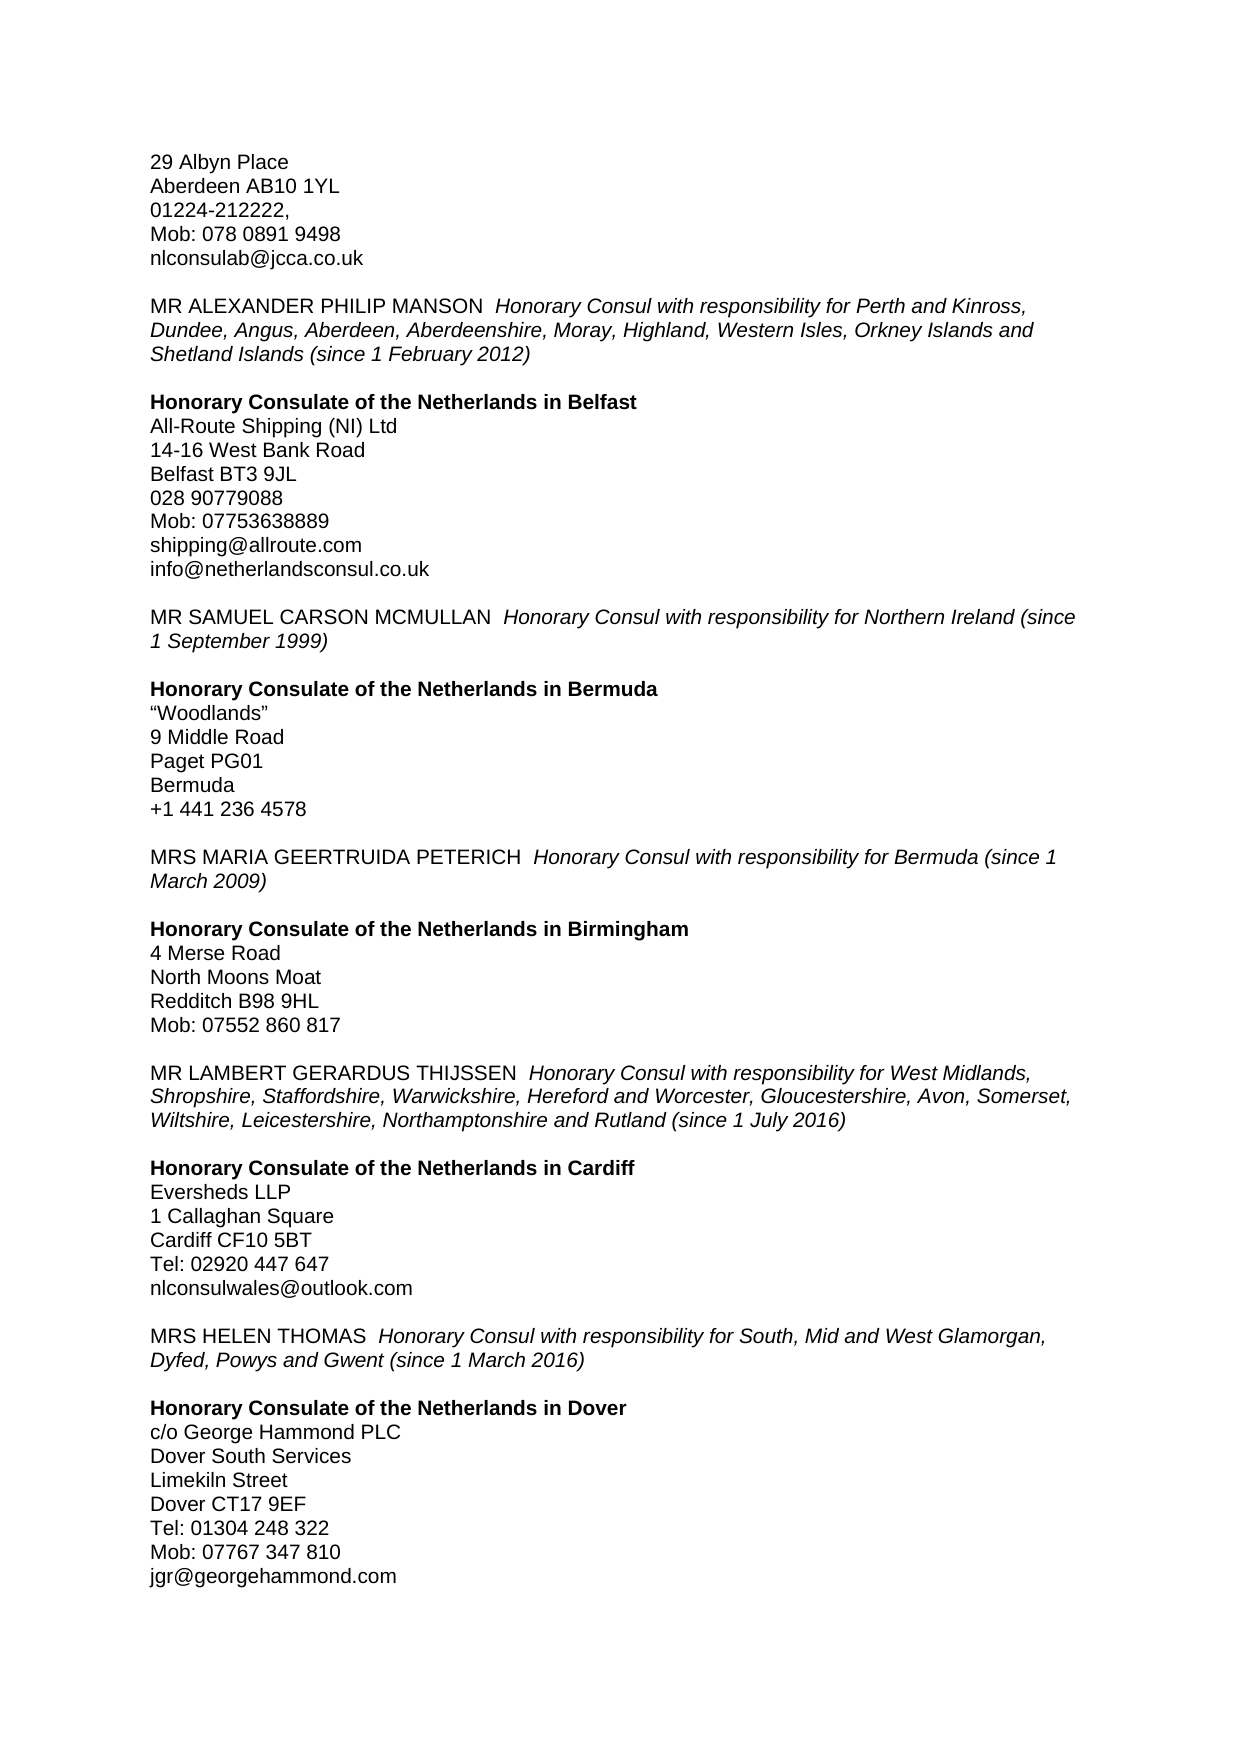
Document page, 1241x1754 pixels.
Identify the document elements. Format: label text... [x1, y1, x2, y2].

text Mob: 07767 347 810 [150, 1539, 1090, 1563]
text Paget PG01 [150, 749, 1090, 773]
text Aberdeen AB10 1YL [150, 174, 1090, 198]
text Limekiln Street [150, 1468, 1090, 1492]
text Redditch B98 9HL [150, 988, 1090, 1012]
text Honorary Consulate of the Netherlands in Bermuda [150, 677, 1090, 701]
text jgr@georgehammond.com [150, 1563, 1090, 1587]
text Tel: 01304 248 322 [150, 1516, 1090, 1539]
text All-Route Shipping (NI) Ltd [150, 413, 1090, 437]
text Dover CT17 9EF [150, 1492, 1090, 1516]
text “Woodlands” [150, 701, 1090, 725]
text 9 Middle Road [150, 725, 1090, 749]
text info@netherlandsconsul.co.uk [150, 557, 1090, 581]
text 028 90779088 [150, 485, 1090, 509]
text nlconsulab@jcca.co.uk [150, 246, 1090, 270]
text Cardiff CF10 5BT [150, 1228, 1090, 1252]
text 29 Albyn Place [150, 150, 1090, 174]
text Honorary Consulate of the Netherlands in Dover [150, 1396, 1090, 1420]
text North Moons Moat [150, 964, 1090, 988]
text c/o George Hammond PLC [150, 1420, 1090, 1444]
text MRS MARIA GEERTRUIDA PETERICH Honorary Consul with responsibility for Bermuda (since 1 March 2009) [150, 845, 1090, 893]
text Eversheds LLP [150, 1180, 1090, 1204]
text 01224-212222, [150, 198, 1090, 222]
text Mob: 07552 860 817 [150, 1012, 1090, 1036]
text MRS HELEN THOMAS Honorary Consul with responsibility for South, Mid and West Glamorgan, Dyfed, Powys and Gwent (since 1 March 2016) [150, 1324, 1090, 1372]
text MR ALEXANDER PHILIP MANSON Honorary Consul with responsibility for Perth and Kinross, Dundee, Angus, Aberdeen, Aberdeenshire, Moray, Highland, Western Isles, Orkney Islands and Shetland Islands (since 1 February 2012) [150, 294, 1090, 366]
text Belfast BT3 9JL [150, 461, 1090, 485]
text Mob: 078 0891 9498 [150, 222, 1090, 246]
text shipping@allroute.com [150, 533, 1090, 557]
text 1 Callaghan Square [150, 1204, 1090, 1228]
text MR LAMBERT GERARDUS THIJSSEN Honorary Consul with responsibility for West Midlands, Shropshire, Staffordshire, Warwickshire, Hereford and Worcester, Gloucestershire, Avon, Somerset, Wiltshire, Leicestershire, Northamptonshire and Rutland (since 1 July 2016) [150, 1060, 1090, 1132]
text MR SAMUEL CARSON MCMULLAN Honorary Consul with responsibility for Northern Ireland (since 1 September 1999) [150, 605, 1090, 653]
text 14-16 West Bank Road [150, 437, 1090, 461]
text Honorary Consulate of the Netherlands in Birmingham [150, 917, 1090, 941]
text Mob: 07753638889 [150, 509, 1090, 533]
text Honorary Consulate of the Netherlands in Belfast [150, 389, 1090, 413]
text +1 441 236 4578 [150, 797, 1090, 821]
text nlconsulwales@outlook.com [150, 1276, 1090, 1300]
text Dover South Services [150, 1444, 1090, 1468]
text Bermuda [150, 773, 1090, 797]
text 4 Merse Road [150, 941, 1090, 964]
text Tel: 02920 447 647 [150, 1252, 1090, 1276]
text Honorary Consulate of the Netherlands in Cardiff [150, 1156, 1090, 1180]
